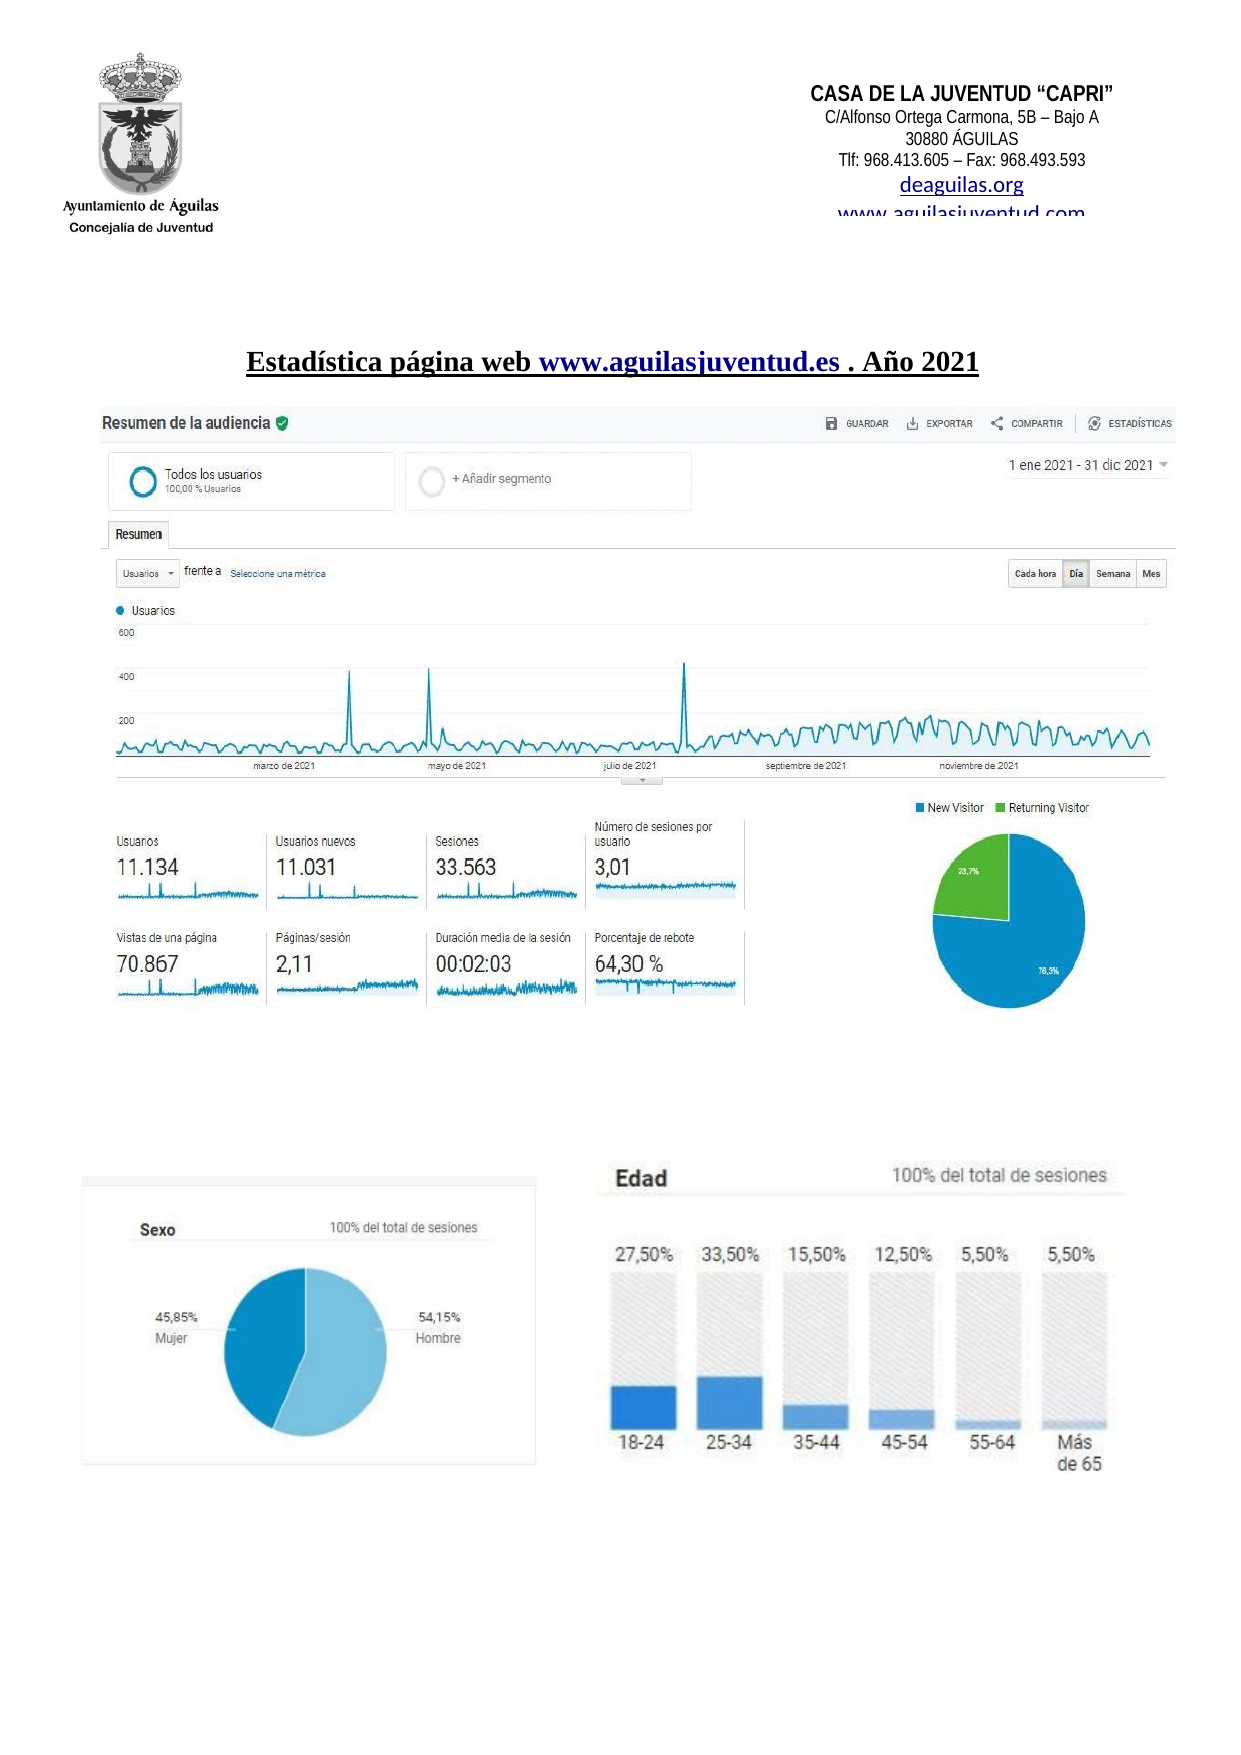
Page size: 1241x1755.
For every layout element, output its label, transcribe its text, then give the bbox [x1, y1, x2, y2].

text Estadística página web www.aguilasjuventud.es . Año 2021 [246, 344, 1188, 378]
